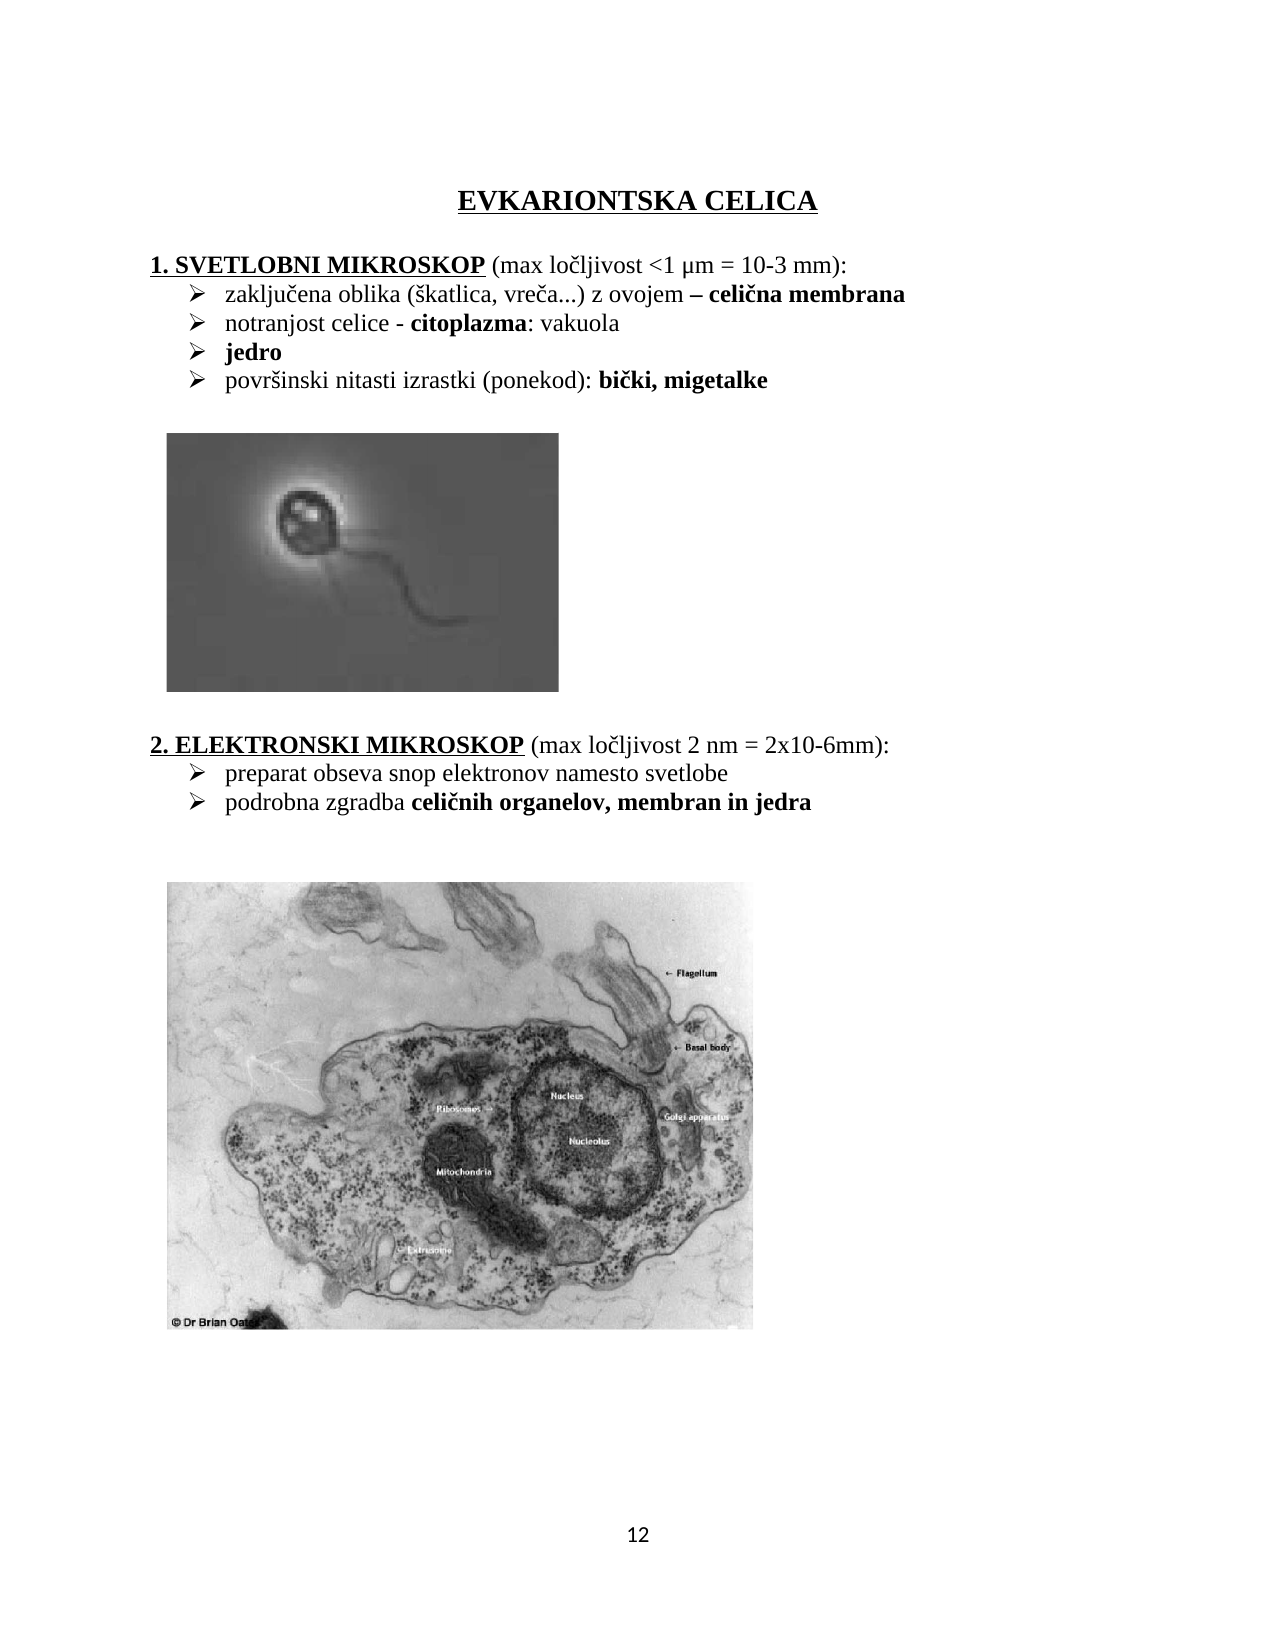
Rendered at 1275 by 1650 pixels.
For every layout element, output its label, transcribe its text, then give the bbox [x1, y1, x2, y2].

picture [166, 432, 559, 692]
text EVKARIONTSKA CELICA [150, 183, 1125, 217]
list notranjost celice - citoplazma: vakuola [187, 308, 1125, 337]
list površinski nitasti izrastki (ponekod): bički, migetalke [187, 366, 1125, 394]
list zaključena oblika (škatlica, vreča...) z ovojem – celična membrana [187, 279, 1125, 308]
list jedro [187, 337, 1125, 366]
list podrobna zgradba celičnih organelov, membran in jedra [187, 787, 1125, 816]
text 2. ELEKTRONSKI MIKROSKOP (max ločljivost 2 nm = 2x10-6mm): [150, 730, 1125, 758]
picture [166, 882, 754, 1330]
text 1. SVETLOBNI MIKROSKOP (max ločljivost <1 μm = 10-3 mm): [150, 251, 1125, 279]
list preparat obseva snop elektronov namesto svetlobe [187, 758, 1125, 787]
